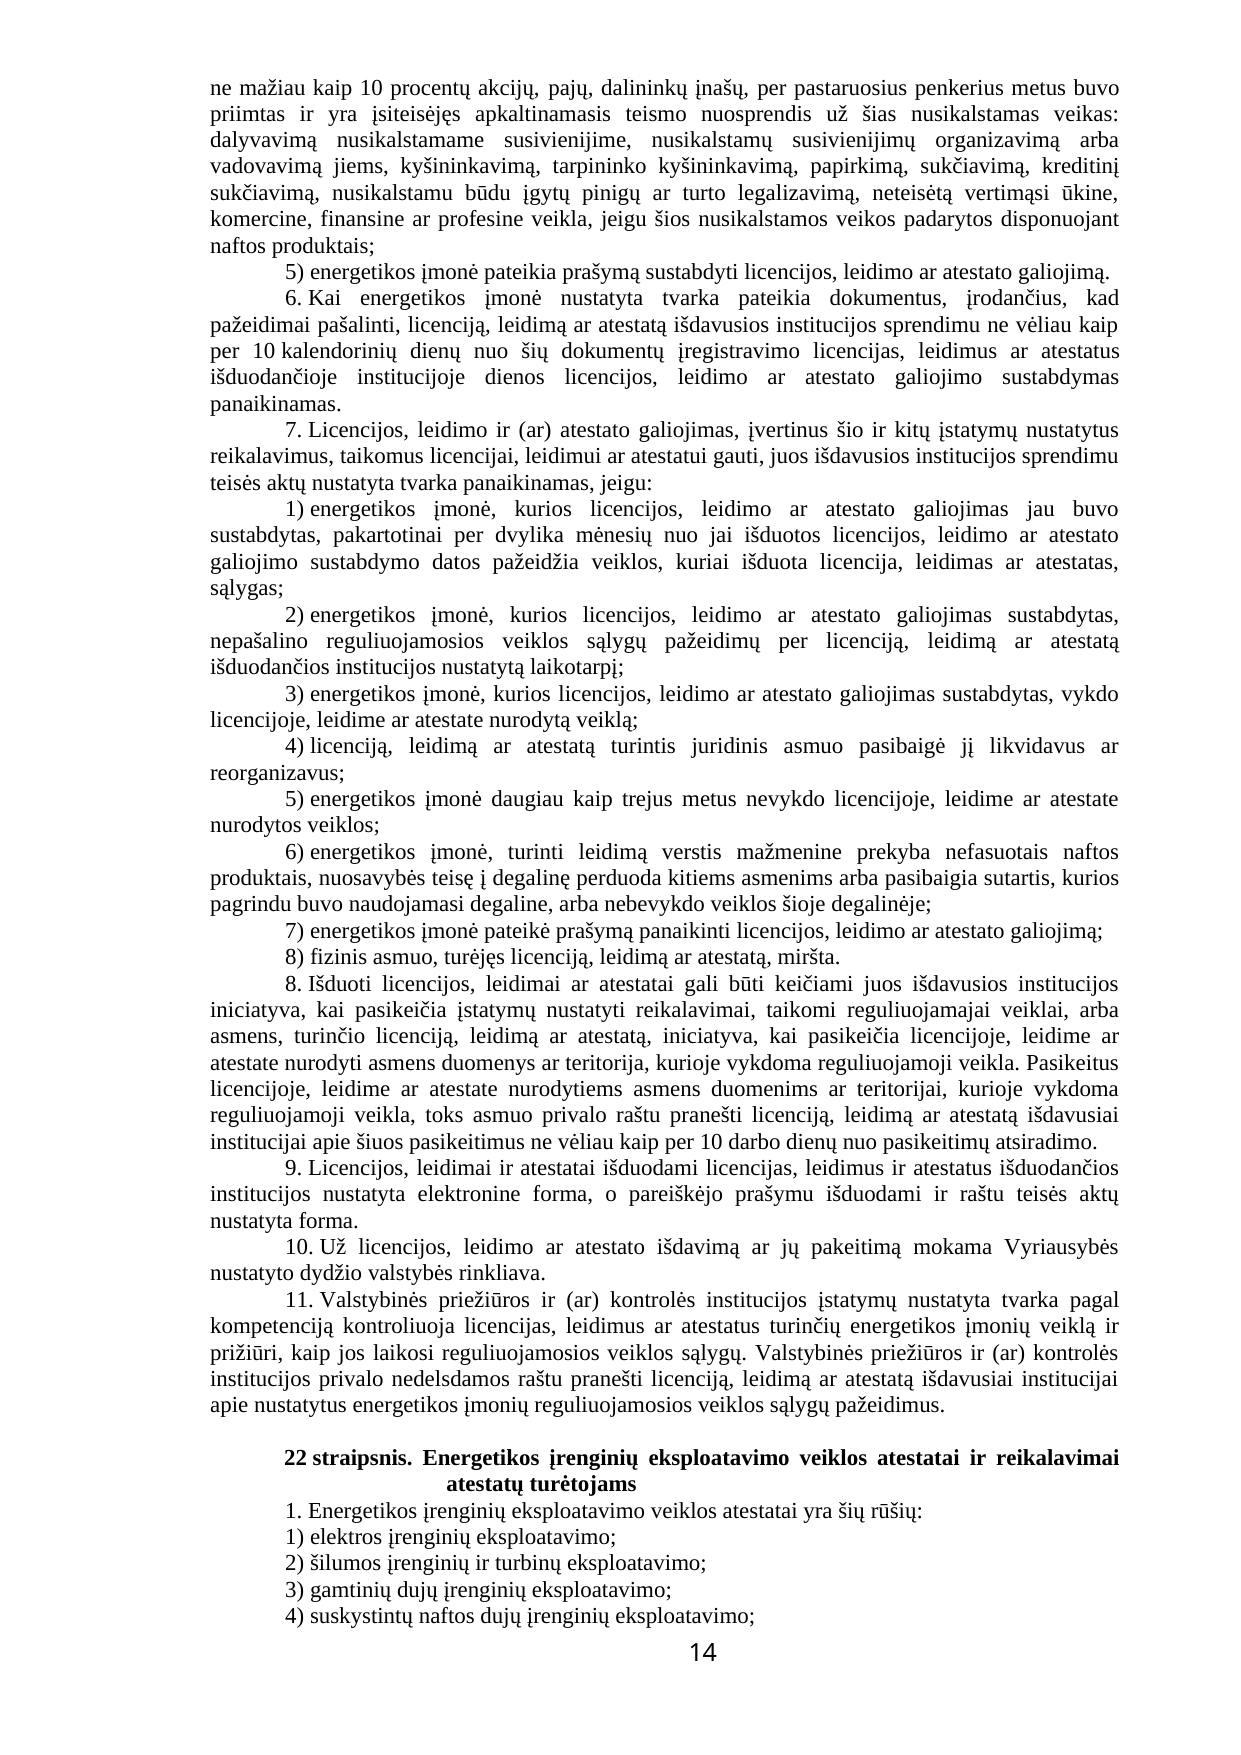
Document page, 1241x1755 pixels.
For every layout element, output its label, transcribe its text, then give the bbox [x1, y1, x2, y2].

list 4) suskystintų naftos dujų įrenginių eksploatavimo; [210, 1602, 1120, 1628]
list 1. Energetikos įrenginių eksploatavimo veiklos atestatai yra šių rūšių: [210, 1497, 1120, 1523]
text 5) energetikos įmonė pateikia prašymą sustabdyti licencijos, leidimo ar atestato galiojimą. [210, 258, 1120, 284]
text 4) licenciją, leidimą ar atestatą turintis juridinis asmuo pasibaigė jį likvidavus ar reorganizavus; [210, 732, 1120, 785]
text 11. Valstybinės priežiūros ir (ar) kontrolės institucijos įstatymų nustatyta tvarka pagal kompetenciją kontroliuoja licencijas, leidimus ar atestatus turinčių energetikos įmonių veiklą ir prižiūri, kaip jos laikosi reguliuojamosios veiklos sąlygų. Valstybinės priežiūros ir (ar) kontrolės institucijos privalo nedelsdamos raštu pranešti licenciją, leidimą ar atestatą išdavusiai institucijai apie nustatytus energetikos įmonių reguliuojamosios veiklos sąlygų pažeidimus. [210, 1286, 1120, 1418]
text 5) energetikos įmonė daugiau kaip trejus metus nevykdo licencijoje, leidime ar atestate nurodytos veiklos; [210, 785, 1120, 838]
text 6) energetikos įmonė, turinti leidimą verstis mažmenine prekyba nefasuotais naftos produktais, nuosavybės teisę į degalinę perduoda kitiems asmenims arba pasibaigia sutartis, kurios pagrindu buvo naudojamasi degaline, arba nebevykdo veiklos šioje degalinėje; [210, 838, 1120, 917]
text 3) energetikos įmonė, kurios licencijos, leidimo ar atestato galiojimas sustabdytas, vykdo licencijoje, leidime ar atestate nurodytą veiklą; [210, 680, 1120, 732]
text 8. Išduoti licencijos, leidimai ar atestatai gali būti keičiami juos išdavusios institucijos iniciatyva, kai pasikeičia įstatymų nustatyti reikalavimai, taikomi reguliuojamajai veiklai, arba asmens, turinčio licenciją, leidimą ar atestatą, iniciatyva, kai pasikeičia licencijoje, leidime ar atestate nurodyti asmens duomenys ar teritorija, kurioje vykdoma reguliuojamoji veikla. Pasikeitus licencijoje, leidime ar atestate nurodytiems asmens duomenims ar teritorijai, kurioje vykdoma reguliuojamoji veikla, toks asmuo privalo raštu pranešti licenciją, leidimą ar atestatą išdavusiai institucijai apie šiuos pasikeitimus ne vėliau kaip per 10 darbo dienų nuo pasikeitimų atsiradimo. [210, 969, 1120, 1154]
text 7. Licencijos, leidimo ir (ar) atestato galiojimas, įvertinus šio ir kitų įstatymų nustatytus reikalavimus, taikomus licencijai, leidimui ar atestatui gauti, juos išdavusios institucijos sprendimu teisės aktų nustatyta tvarka panaikinamas, jeigu: [210, 416, 1120, 495]
text 10. Už licencijos, leidimo ar atestato išdavimą ar jų pakeitimą mokama Vyriausybės nustatyto dydžio valstybės rinkliava. [210, 1233, 1120, 1286]
text 8) fizinis asmuo, turėjęs licenciją, leidimą ar atestatą, miršta. [210, 943, 1120, 969]
list 3) gamtinių dujų įrenginių eksploatavimo; [210, 1576, 1120, 1602]
text 1) energetikos įmonė, kurios licencijos, leidimo ar atestato galiojimas jau buvo sustabdytas, pakartotinai per dvylika mėnesių nuo jai išduotos licencijos, leidimo ar atestato galiojimo sustabdymo datos pažeidžia veiklos, kuriai išduota licencija, leidimas ar atestatas, sąlygas; [210, 495, 1120, 601]
list 1) elektros įrenginių eksploatavimo; [210, 1523, 1120, 1549]
text 22 straipsnis. Energetikos įrenginių eksploatavimo veiklos atestatai ir reikalavimai atestatų turėtojams [284, 1444, 1120, 1497]
text ne mažiau kaip 10 procentų akcijų, pajų, dalininkų įnašų, per pastaruosius penkerius metus buvo priimtas ir yra įsiteisėjęs apkaltinamasis teismo nuosprendis už šias nusikalstamas veikas: dalyvavimą nusikalstamame susivienijime, nusikalstamų susivienijimų organizavimą arba vadovavimą jiems, kyšininkavimą, tarpininko kyšininkavimą, papirkimą, sukčiavimą, kreditinį sukčiavimą, nusikalstamu būdu įgytų pinigų ar turto legalizavimą, neteisėtą vertimąsi ūkine, komercine, finansine ar profesine veikla, jeigu šios nusikalstamos veikos padarytos disponuojant naftos produktais; [210, 73, 1120, 258]
text 6. Kai energetikos įmonė nustatyta tvarka pateikia dokumentus, įrodančius, kad pažeidimai pašalinti, licenciją, leidimą ar atestatą išdavusios institucijos sprendimu ne vėliau kaip per 10 kalendorinių dienų nuo šių dokumentų įregistravimo licencijas, leidimus ar atestatus išduodančioje institucijoje dienos licencijos, leidimo ar atestato galiojimo sustabdymas panaikinamas. [210, 284, 1120, 416]
text 2) energetikos įmonė, kurios licencijos, leidimo ar atestato galiojimas sustabdytas, nepašalino reguliuojamosios veiklos sąlygų pažeidimų per licenciją, leidimą ar atestatą išduodančios institucijos nustatytą laikotarpį; [210, 601, 1120, 680]
text 9. Licencijos, leidimai ir atestatai išduodami licencijas, leidimus ir atestatus išduodančios institucijos nustatyta elektronine forma, o pareiškėjo prašymu išduodami ir raštu teisės aktų nustatyta forma. [210, 1154, 1120, 1233]
list 2) šilumos įrenginių ir turbinų eksploatavimo; [210, 1549, 1120, 1576]
text 7) energetikos įmonė pateikė prašymą panaikinti licencijos, leidimo ar atestato galiojimą; [210, 917, 1120, 943]
